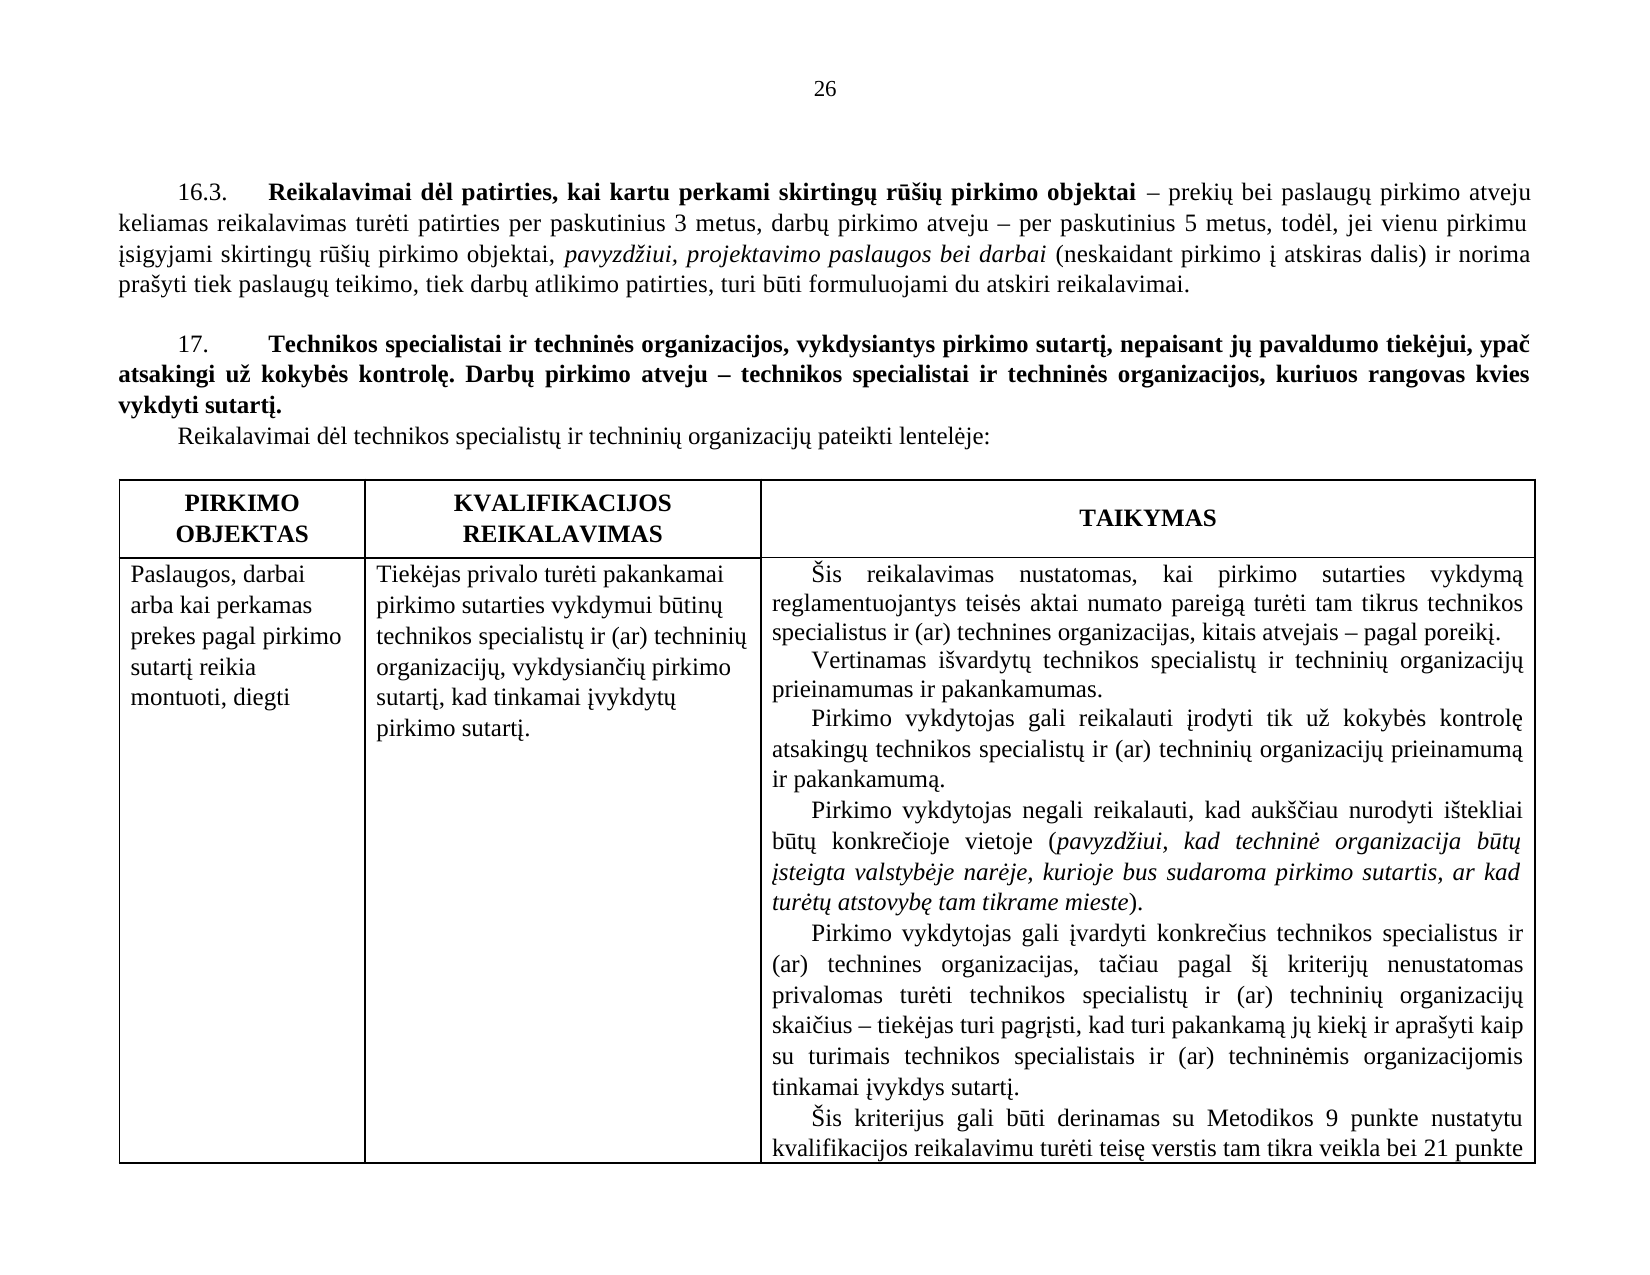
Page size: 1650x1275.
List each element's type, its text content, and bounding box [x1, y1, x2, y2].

text 16.3. Reikalavimai dėl patirties, kai kartu perkami skirtingų rūšių pirkimo objektai – prekių bei paslaugų pirkimo atveju keliamas reikalavimas turėti patirties per paskutinius 3 metus, darbų pirkimo atveju – per paskutinius 5 metus, todėl, jei vienu pirkimu įsigyjami skirtingų rūšių pirkimo objektai, pavyzdžiui, projektavimo paslaugos bei darbai (neskaidant pirkimo į atskiras dalis) ir norima prašyti tiek paslaugų teikimo, tiek darbų atlikimo patirties, turi būti formuluojami du atskiri reikalavimai. [118, 177, 1532, 298]
table_header PIRKIMO OBJEKTAS [120, 481, 364, 557]
table_cell Paslaugos, darbai arba kai perkamas prekes pagal pirkimo sutartį reikia montuoti, diegti [120, 559, 364, 1162]
table_cell Šis reikalavimas nustatomas, kai pirkimo sutarties vykdymą reglamentuojantys teisės aktai numato pareigą turėti tam tikrus technikos specialistus ir (ar) technines organizacijas, kitais atvejais – pagal poreikį. Vertinamas išvardytų technikos specialistų ir techninių organizacijų prieinamumas ir pakankamumas. Pirkimo vykdytojas gali reikalauti įrodyti tik už kokybės kontrolę atsakingų technikos specialistų ir (ar) techninių organizacijų prieinamumą ir pakankamumą. Pirkimo vykdytojas negali reikalauti, kad aukščiau nurodyti ištekliai būtų konkrečioje vietoje (pavyzdžiui, kad techninė organizacija būtų įsteigta valstybėje narėje, kurioje bus sudaroma pirkimo sutartis, ar kad turėtų atstovybę tam tikrame mieste). Pirkimo vykdytojas gali įvardyti konkrečius technikos specialistus ir (ar) technines organizacijas, tačiau pagal šį kriterijų nenustatomas privalomas turėti technikos specialistų ir (ar) techninių organizacijų skaičius – tiekėjas turi pagrįsti, kad turi pakankamą jų kiekį ir aprašyti kaip su turimais technikos specialistais ir (ar) techninėmis organizacijomis tinkamai įvykdys sutartį. Šis kriterijus gali būti derinamas su Metodikos ‎9 punkte nustatytu kvalifikacijos reikalavimu turėti teisę verstis tam tikra veikla bei ‎21 punkte [762, 558, 1534, 1162]
table_cell Tiekėjas privalo turėti pakankamai pirkimo sutarties vykdymui būtinų technikos specialistų ir (ar) techninių organizacijų, vykdysiančių pirkimo sutartį, kad tinkamai įvykdytų pirkimo sutartį. [366, 559, 760, 1162]
table_header TAIKYMAS [762, 481, 1534, 557]
text 17. Technikos specialistai ir techninės organizacijos, vykdysiantys pirkimo sutartį, nepaisant jų pavaldumo tiekėjui, ypač atsakingi už kokybės kontrolę. Darbų pirkimo atveju – technikos specialistai ir techninės organizacijos, kuriuos rangovas kvies vykdyti sutartį. [118, 329, 1532, 419]
text Reikalavimai dėl technikos specialistų ir techninių organizacijų pateikti lentelėje: [118, 421, 1532, 450]
table_header KVALIFIKACIJOS REIKALAVIMAS [366, 481, 760, 557]
